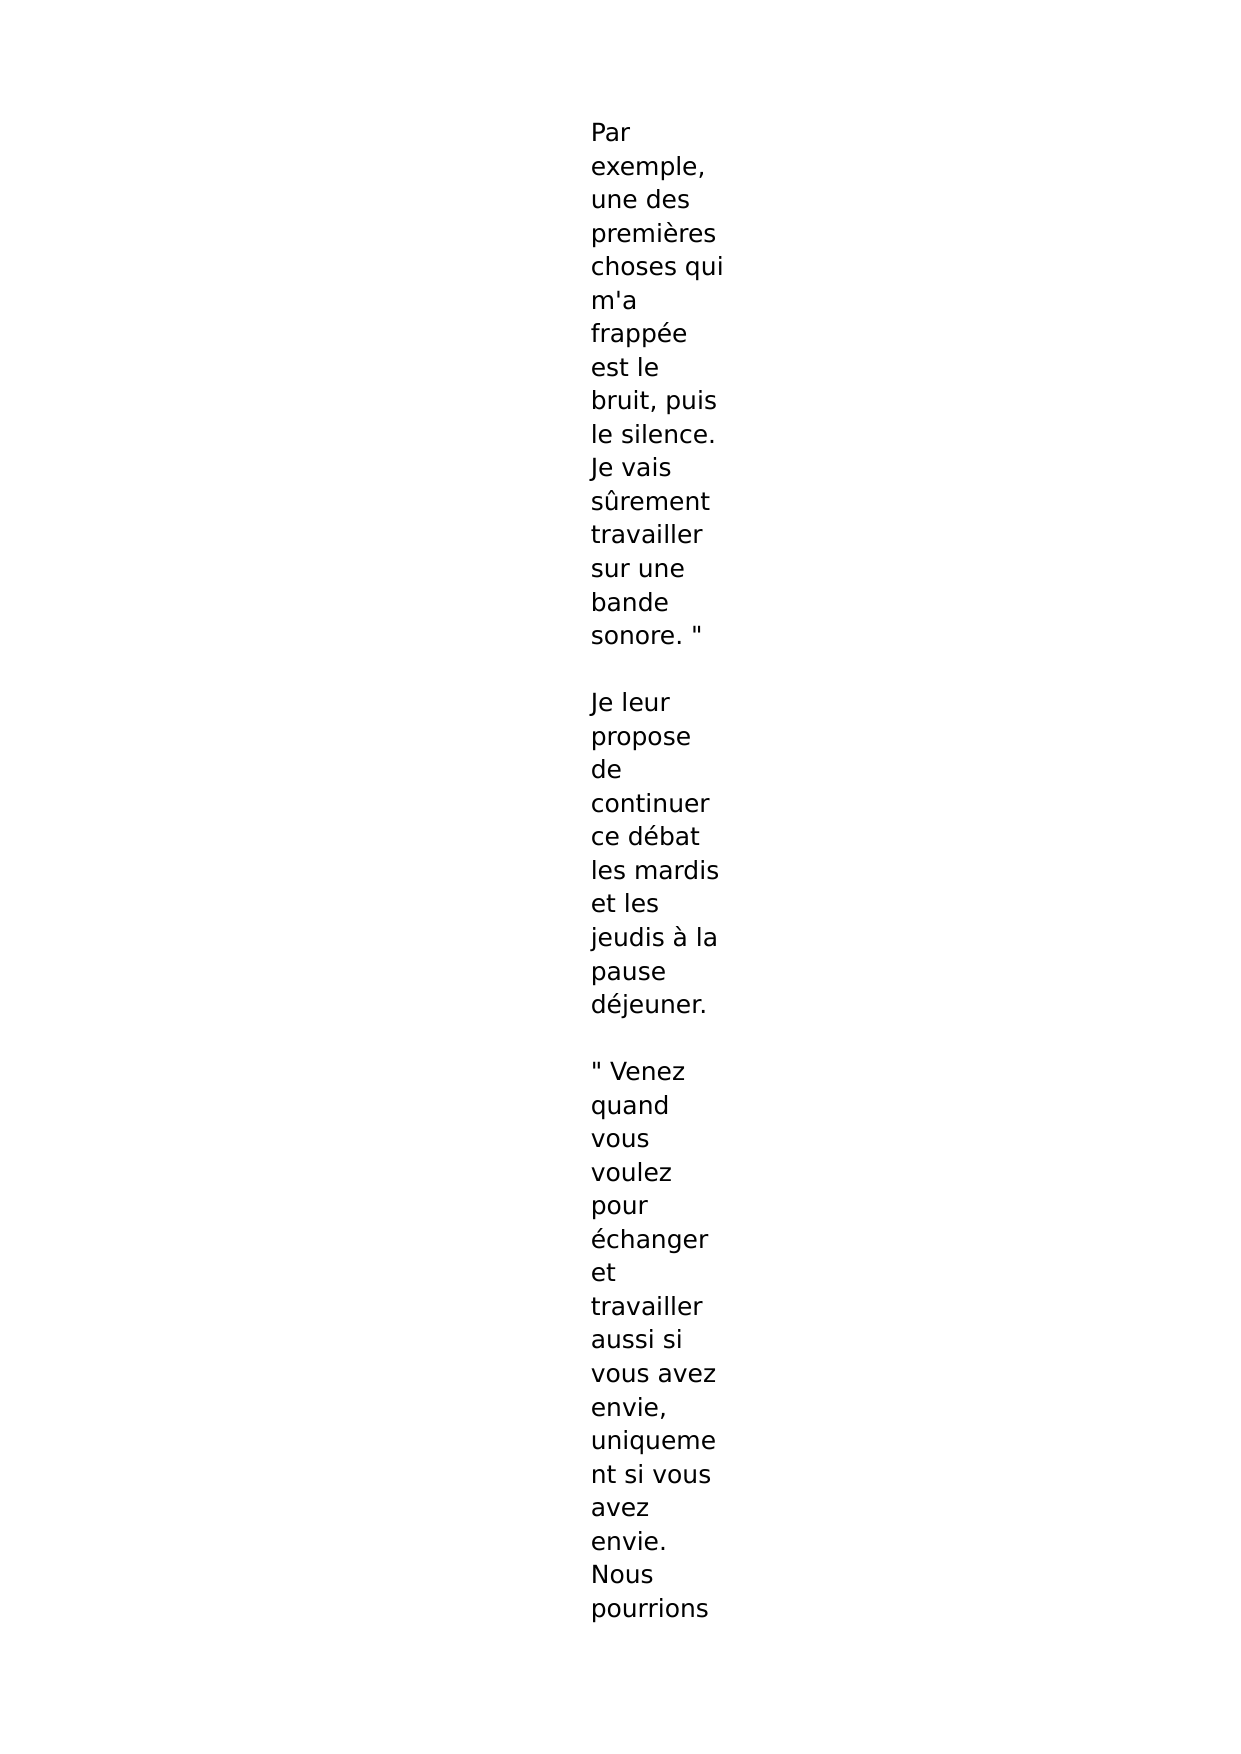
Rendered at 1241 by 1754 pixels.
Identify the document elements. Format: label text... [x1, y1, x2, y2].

text Par exemple, une des premières choses qui m'a frappée est le bruit, puis le silence. Je vais sûrement travailler sur une bande sonore. " Je leur propose de continuer ce débat les mardis et les jeudis à la pause déjeuner. " Venez quand vous voulez pour échanger et travailler aussi si vous avez envie, uniquement si vous avez envie. Nous pourrions [591, 118, 726, 1623]
